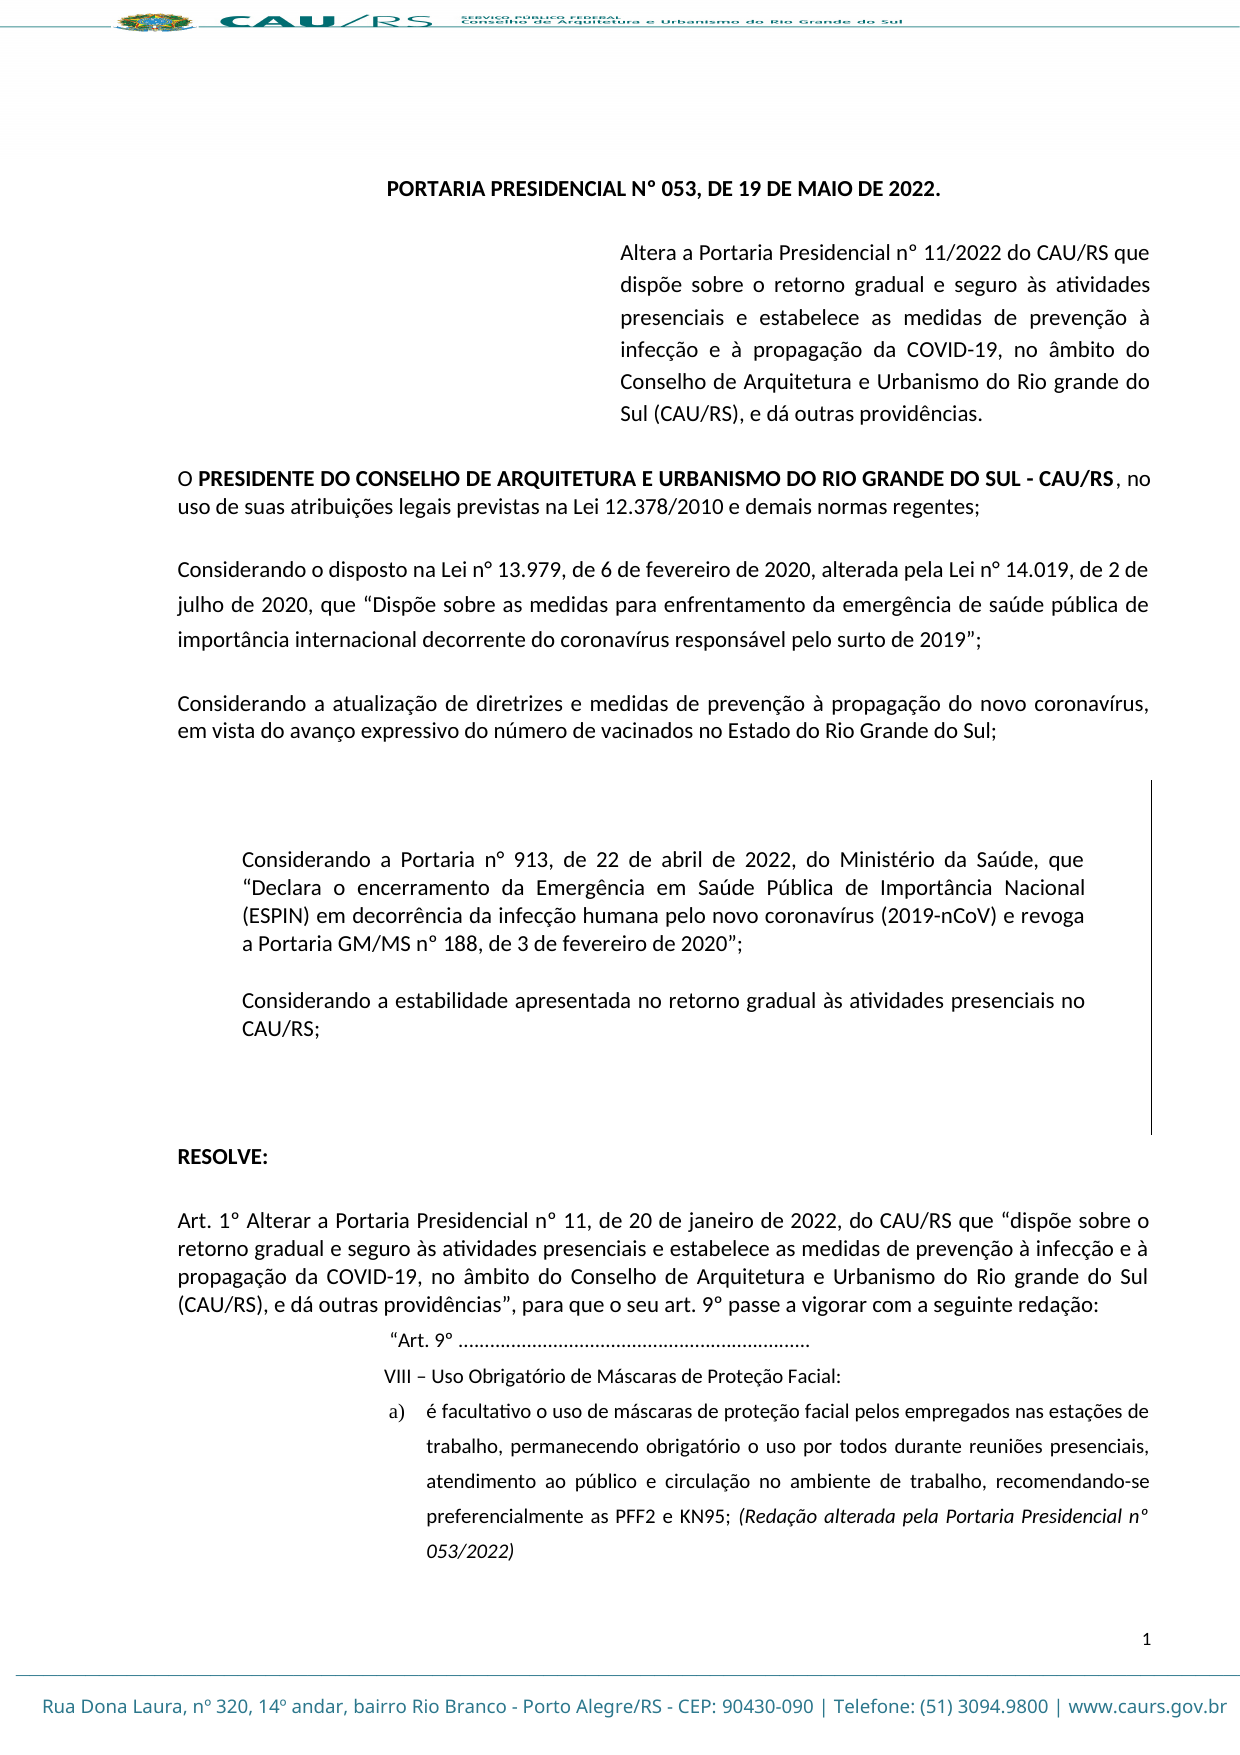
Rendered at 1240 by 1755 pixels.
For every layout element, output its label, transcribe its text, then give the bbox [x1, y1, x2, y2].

text Art. 1º Alterar a Portaria Presidencial nº 11, de 20 de janeiro de 2022, do CAU/RS que “dispõe sobre o retorno gradual e seguro às atividades presenciais e estabelece as medidas de prevenção à infecção e à propagação da COVID-19, no âmbito do Conselho de Arquitetura e Urbanismo do Rio grande do Sul (CAU/RS), e dá outras providências”, para que o seu art. 9º passe a vigorar com a seguinte redação: [177, 1206, 1151, 1318]
text O PRESIDENTE DO CONSELHO DE ARQUITETURA E URBANISMO DO RIO GRANDE DO SUL - CAU/RS, no uso de suas atribuições legais previstas na Lei 12.378/2010 e demais normas regentes; [177, 464, 1151, 520]
text Altera a Portaria Presidencial nº 11/2022 do CAU/RS que dispõe sobre o retorno gradual e seguro às atividades presenciais e estabelece as medidas de prevenção à infecção e à propagação da COVID-19, no âmbito do Conselho de Arquitetura e Urbanismo do Rio grande do Sul (CAU/RS), e dá outras providências. [620, 238, 1151, 427]
text Considerando o disposto na Lei n° 13.979, de 6 de fevereiro de 2020, alterada pela Lei n° 14.019, de 2 de julho de 2020, que “Dispõe sobre as medidas para enfrentamento da emergência de saúde pública de importância internacional decorrente do coronavírus responsável pelo surto de 2019”; [177, 548, 1151, 653]
text VIII – Uso Obrigatório de Máscaras de Proteção Facial: [310, 1354, 1151, 1389]
text Considerando a estabilidade apresentada no retorno gradual às atividades presenciais no CAU/RS; [177, 921, 1151, 978]
text RESOLVE: [177, 1135, 1151, 1170]
text “Art. 9º ................................................................... [177, 1318, 1151, 1353]
text Considerando a Portaria n° 913, de 22 de abril de 2022, do Ministério da Saúde, que “Declara o encerramento da Emergência em Saúde Pública de Importância Nacional (ESPIN) em decorrência da infecção humana pelo novo coronavírus (2019-nCoV) e revoga a Portaria GM/MS nº 188, de 3 de fevereiro de 2020”; [177, 780, 1151, 893]
text Considerando a atualização de diretrizes e medidas de prevenção à propagação do novo coronavírus, em vista do avanço expressivo do número de vacinados no Estado do Rio Grande do Sul; [177, 689, 1151, 745]
list é facultativo o uso de máscaras de proteção facial pelos empregados nas estações de trabalho, permanecendo obrigatório o uso por todos durante reuniões presenciais, atendimento ao público e circulação no ambiente de trabalho, recomendando-se preferencialmente as PFF2 e KN95; (Redação alterada pela Portaria Presidencial nº 053/2022) [389, 1389, 1151, 1564]
text PORTARIA PRESIDENCIAL Nº 053, DE 19 DE MAIO DE 2022. [177, 174, 1151, 202]
